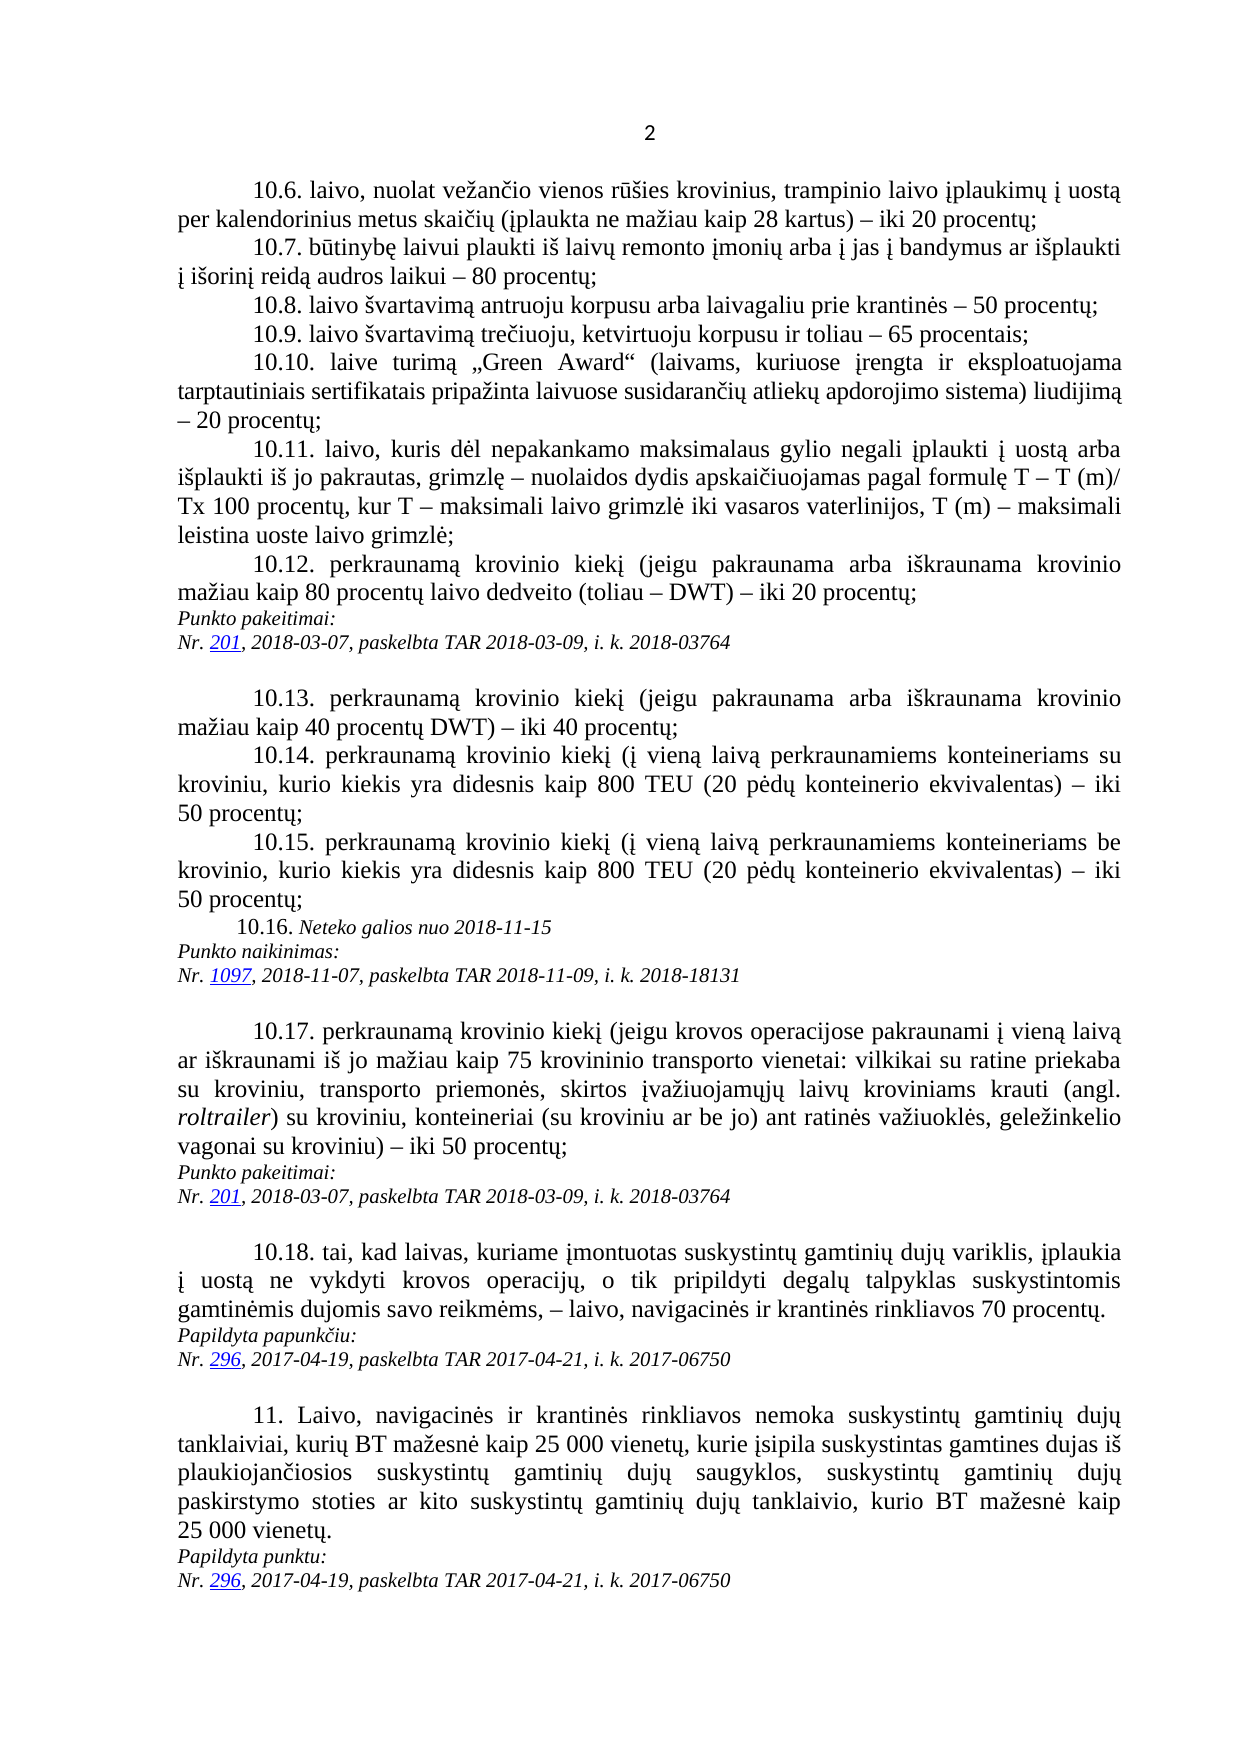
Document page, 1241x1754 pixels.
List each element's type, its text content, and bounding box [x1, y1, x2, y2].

text Papildyta papunkčiu: [177, 1323, 1122, 1347]
text 10.6. laivo, nuolat vežančio vienos rūšies krovinius, trampinio laivo įplaukimų į uostą per kalendorinius metus skaičių (įplaukta ne mažiau kaip 28 kartus) – iki 20 procentų; [177, 175, 1122, 232]
text 10.7. būtinybę laivui plaukti iš laivų remonto įmonių arba į jas į bandymus ar išplaukti į išorinį reidą audros laikui – 80 procentų; [177, 232, 1122, 290]
text 10.16. Neteko galios nuo 2018-11-15 [177, 913, 1122, 939]
text 10.10. laive turimą „Green Award“ (laivams, kuriuose įrengta ir eksploatuojama tarptautiniais sertifikatais pripažinta laivuose susidarančių atliekų apdorojimo sistema) liudijimą – 20 procentų; [177, 347, 1122, 434]
text Punkto pakeitimai: [177, 1160, 1122, 1184]
text Nr. 201, 2018-03-07, paskelbta TAR 2018-03-09, i. k. 2018-03764 [177, 1184, 1122, 1208]
text 10.8. laivo švartavimą antruoju korpusu arba laivagaliu prie krantinės – 50 procentų; [177, 290, 1122, 319]
text 10.13. perkraunamą krovinio kiekį (jeigu pakraunama arba iškraunama krovinio mažiau kaip 40 procentų DWT) – iki 40 procentų; [177, 683, 1122, 741]
text 10.15. perkraunamą krovinio kiekį (į vieną laivą perkraunamiems konteineriams be krovinio, kurio kiekis yra didesnis kaip 800 TEU (20 pėdų konteinerio ekvivalentas) – iki 50 procentų; [177, 827, 1122, 913]
text Nr. 296, 2017-04-19, paskelbta TAR 2017-04-21, i. k. 2017-06750 [177, 1568, 1122, 1592]
text 10.17. perkraunamą krovinio kiekį (jeigu krovos operacijose pakraunami į vieną laivą ar iškraunami iš jo mažiau kaip 75 krovininio transporto vienetai: vilkikai su ratine priekaba su kroviniu, transporto priemonės, skirtos įvažiuojamųjų laivų kroviniams krauti (angl. roltrailer) su kroviniu, konteineriai (su kroviniu ar be jo) ant ratinės važiuoklės, geležinkelio vagonai su kroviniu) – iki 50 procentų; [177, 1016, 1122, 1160]
text Punkto pakeitimai: [177, 606, 1122, 630]
text 10.9. laivo švartavimą trečiuoju, ketvirtuoju korpusu ir toliau – 65 procentais; [177, 319, 1122, 347]
text 10.18. tai, kad laivas, kuriame įmontuotas suskystintų gamtinių dujų variklis, įplaukia į uostą ne vykdyti krovos operacijų, o tik pripildyti degalų talpyklas suskystintomis gamtinėmis dujomis savo reikmėms, – laivo, navigacinės ir krantinės rinkliavos 70 procentų. [177, 1237, 1122, 1323]
text 10.11. laivo, kuris dėl nepakankamo maksimalaus gylio negali įplaukti į uostą arba išplaukti iš jo pakrautas, grimzlę – nuolaidos dydis apskaičiuojamas pagal formulę T – T (m)/ Tx 100 procentų, kur T – maksimali laivo grimzlė iki vasaros vaterlinijos, T (m) – maksimali leistina uoste laivo grimzlė; [177, 434, 1122, 549]
text 10.14. perkraunamą krovinio kiekį (į vieną laivą perkraunamiems konteineriams su kroviniu, kurio kiekis yra didesnis kaip 800 TEU (20 pėdų konteinerio ekvivalentas) – iki 50 procentų; [177, 741, 1122, 827]
text 10.12. perkraunamą krovinio kiekį (jeigu pakraunama arba iškraunama krovinio mažiau kaip 80 procentų laivo dedveito (toliau – DWT) – iki 20 procentų; [177, 549, 1122, 606]
text 11. Laivo, navigacinės ir krantinės rinkliavos nemoka suskystintų gamtinių dujų tanklaiviai, kurių BT mažesnė kaip 25 000 vienetų, kurie įsipila suskystintas gamtines dujas iš plaukiojančiosios suskystintų gamtinių dujų saugyklos, suskystintų gamtinių dujų paskirstymo stoties ar kito suskystintų gamtinių dujų tanklaivio, kurio BT mažesnė kaip 25 000 vienetų. [177, 1400, 1122, 1544]
text Punkto naikinimas: [177, 939, 1122, 963]
text Nr. 1097, 2018-11-07, paskelbta TAR 2018-11-09, i. k. 2018-18131 [177, 963, 1122, 987]
text Papildyta punktu: [177, 1544, 1122, 1568]
text Nr. 201, 2018-03-07, paskelbta TAR 2018-03-09, i. k. 2018-03764 [177, 630, 1122, 654]
text Nr. 296, 2017-04-19, paskelbta TAR 2017-04-21, i. k. 2017-06750 [177, 1347, 1122, 1371]
